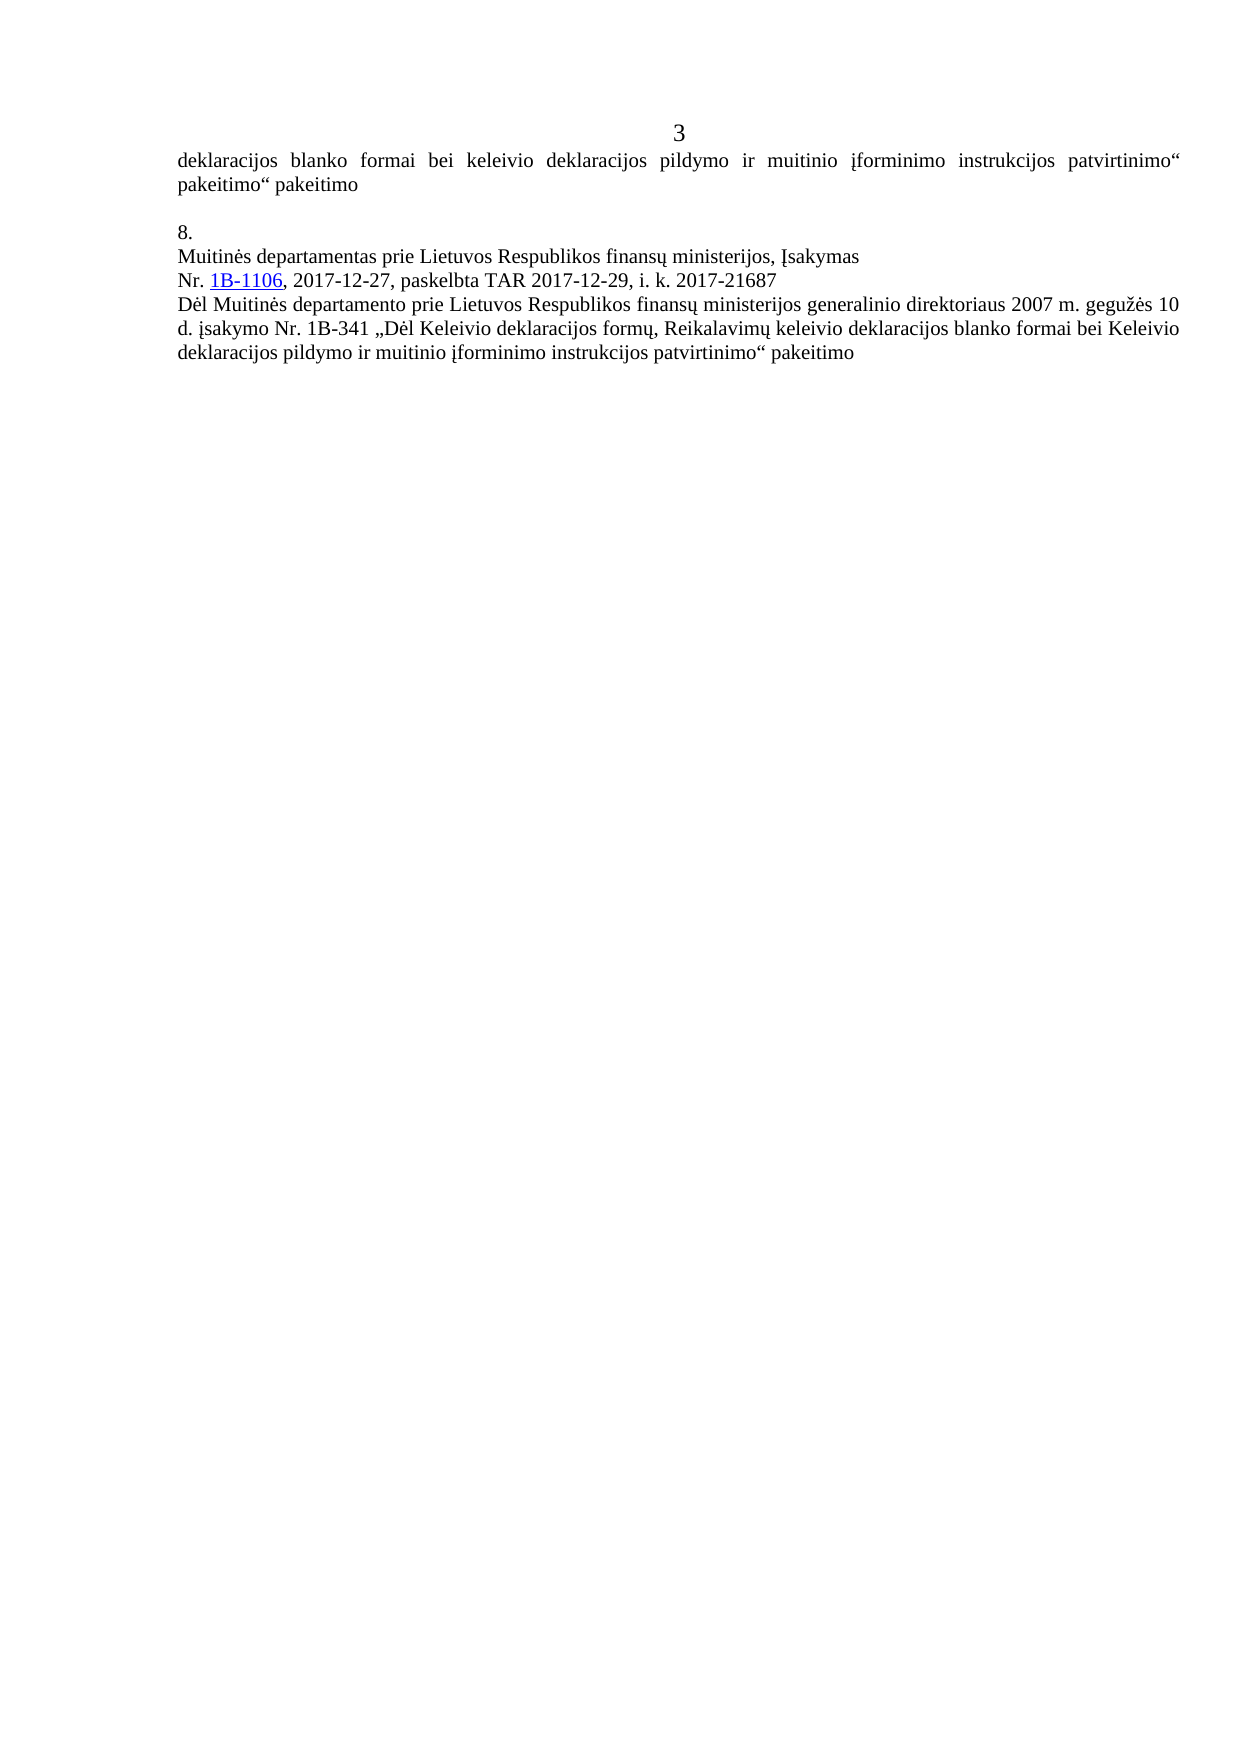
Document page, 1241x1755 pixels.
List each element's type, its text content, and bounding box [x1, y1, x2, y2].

text Dėl Muitinės departamento prie Lietuvos Respublikos finansų ministerijos generalinio direktoriaus 2007 m. gegužės 10 d. įsakymo Nr. 1B-341 „Dėl Keleivio deklaracijos formų, Reikalavimų keleivio deklaracijos blanko formai bei Keleivio deklaracijos pildymo ir muitinio įforminimo instrukcijos patvirtinimo“ pakeitimo [177, 292, 1181, 364]
text deklaracijos blanko formai bei keleivio deklaracijos pildymo ir muitinio įforminimo instrukcijos patvirtinimo“ pakeitimo“ pakeitimo [177, 148, 1181, 196]
text 8. [177, 220, 1181, 244]
text Nr. 1B-1106, 2017-12-27, paskelbta TAR 2017-12-29, i. k. 2017-21687 [177, 268, 1181, 292]
text Muitinės departamentas prie Lietuvos Respublikos finansų ministerijos, Įsakymas [177, 244, 1181, 268]
